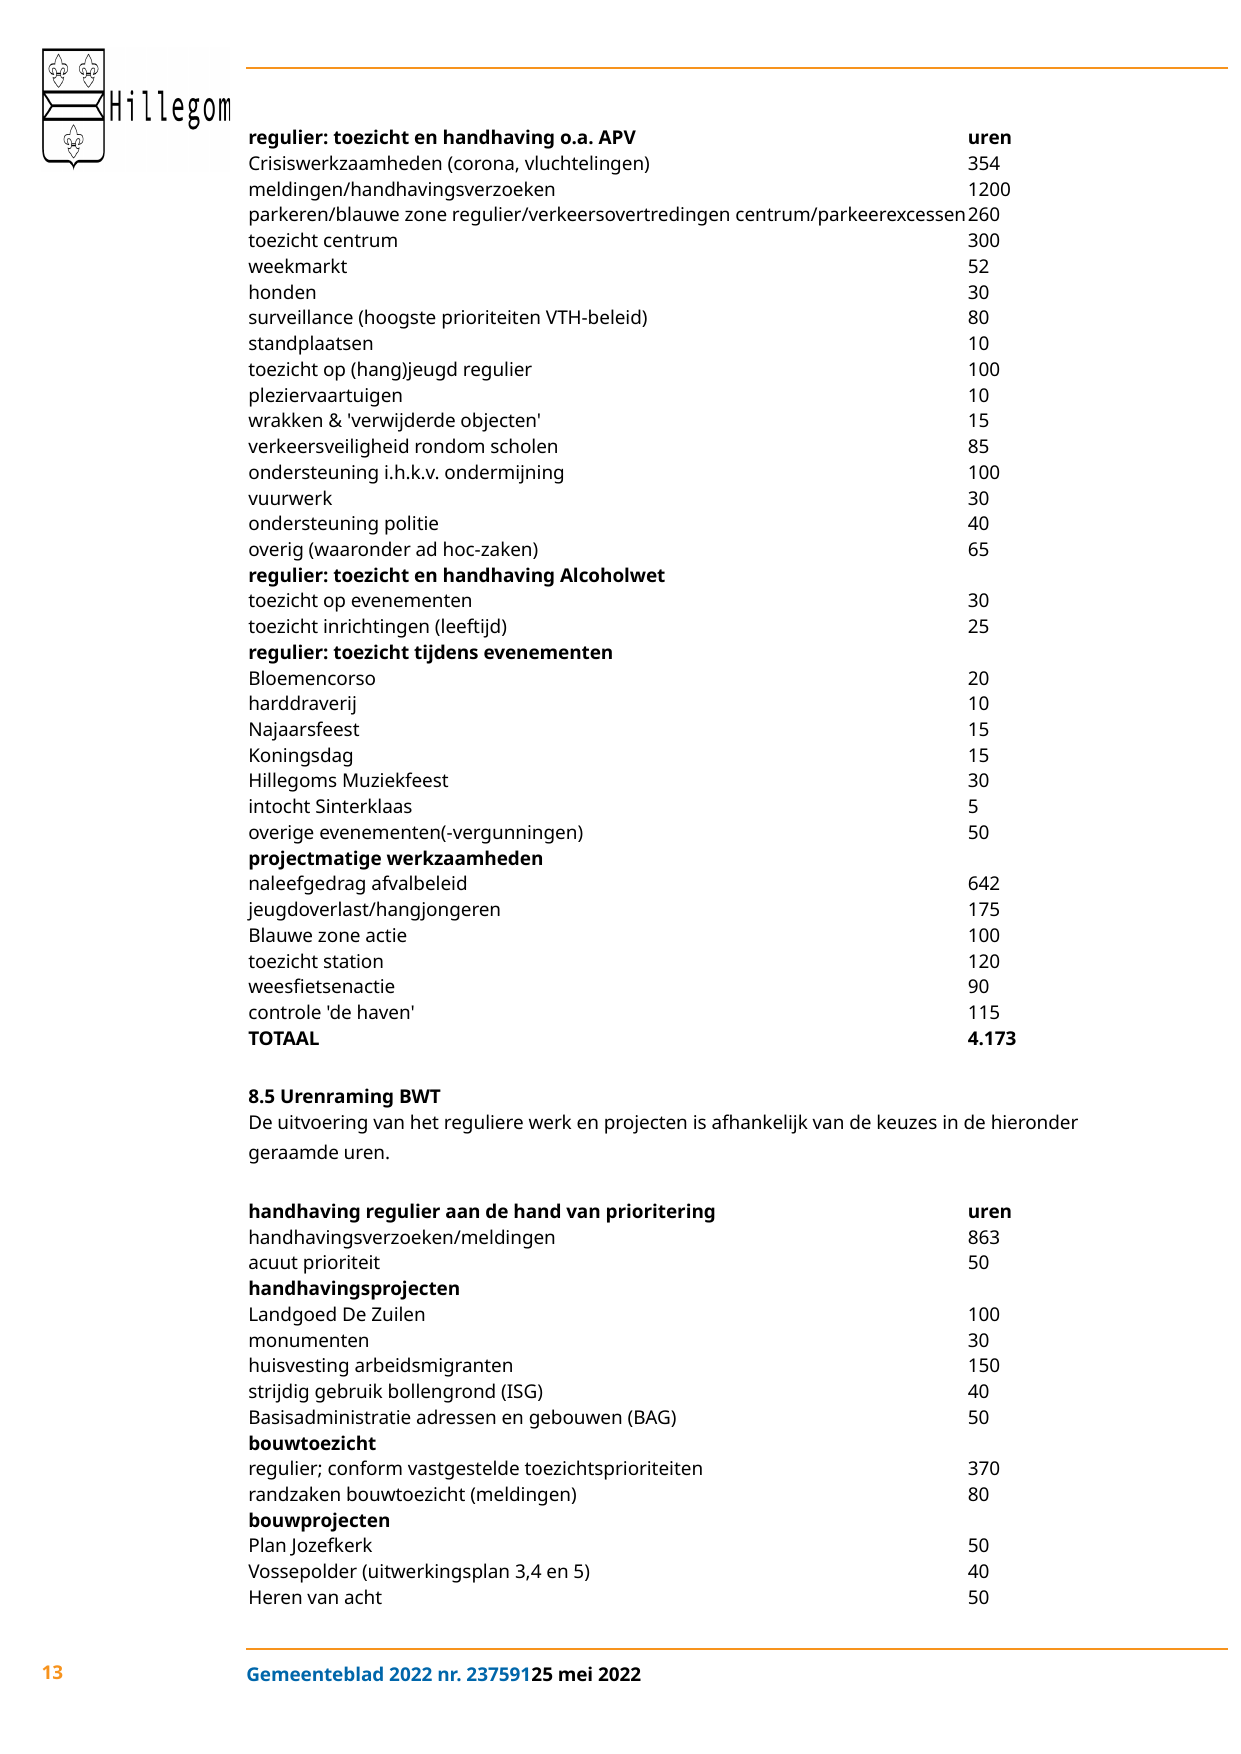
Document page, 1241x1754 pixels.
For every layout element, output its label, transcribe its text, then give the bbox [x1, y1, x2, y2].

table_cell 80 [968, 1481, 1152, 1507]
table_cell vuurwerk [248, 485, 968, 510]
table_cell 90 [968, 974, 1152, 999]
table_cell honden [248, 279, 968, 304]
table_cell 15 [968, 742, 1152, 768]
table_cell 100 [968, 459, 1152, 485]
table_cell 30 [968, 768, 1152, 793]
table_cell 20 [968, 665, 1152, 691]
table_cell jeugdoverlast/hangjongeren [248, 896, 968, 922]
table_cell controle 'de haven' [248, 999, 968, 1025]
table_cell 50 [968, 1250, 1152, 1275]
picture [41, 47, 231, 172]
table_header handhaving regulier aan de hand van prioritering [248, 1198, 968, 1224]
table_cell 65 [968, 536, 1152, 562]
table_cell 100 [968, 1301, 1152, 1327]
table_cell 40 [968, 1378, 1152, 1404]
table_cell 52 [968, 253, 1152, 279]
table_cell 50 [968, 1533, 1152, 1558]
table_cell handhavingsverzoeken/meldingen [248, 1224, 968, 1249]
table_cell regulier; conform vastgestelde toezichtsprioriteiten [248, 1455, 968, 1481]
table_cell 300 [968, 228, 1152, 253]
table_cell monumenten [248, 1327, 968, 1352]
table_cell intocht Sinterklaas [248, 794, 968, 819]
table_cell 50 [968, 1404, 1152, 1430]
table_cell toezicht centrum [248, 228, 968, 253]
table_cell Hillegoms Muziekfeest [248, 768, 968, 793]
table_cell 863 [968, 1224, 1152, 1249]
table_cell acuut prioriteit [248, 1250, 968, 1275]
table_cell Plan Jozefkerk [248, 1533, 968, 1558]
table_cell huisvesting arbeidsmigranten [248, 1353, 968, 1378]
table_cell Blauwe zone actie [248, 922, 968, 948]
table_cell 5 [968, 794, 1152, 819]
table_cell 85 [968, 433, 1152, 459]
table_cell weekmarkt [248, 253, 968, 279]
table_cell 30 [968, 485, 1152, 510]
table_cell bouwtoezicht [248, 1430, 968, 1455]
table_cell 15 [968, 408, 1152, 433]
table_cell TOTAAL [248, 1025, 968, 1051]
table_cell weesfietsenactie [248, 974, 968, 999]
table_cell Vossepolder (uitwerkingsplan 3,4 en 5) [248, 1558, 968, 1584]
table_cell Najaarsfeest [248, 716, 968, 742]
table_cell naleefgedrag afvalbeleid [248, 871, 968, 896]
table_cell handhavingsprojecten [248, 1275, 968, 1301]
table_cell 150 [968, 1353, 1152, 1378]
table_cell Crisiswerkzaamheden (corona, vluchtelingen) [248, 150, 968, 176]
table_cell randzaken bouwtoezicht (meldingen) [248, 1481, 968, 1507]
table_cell [968, 1507, 1152, 1533]
table_cell 100 [968, 922, 1152, 948]
table_cell Basisadministratie adressen en gebouwen (BAG) [248, 1404, 968, 1430]
table_cell [968, 1430, 1152, 1455]
text 8.5 Urenraming BWT [248, 1083, 1152, 1109]
table_header uren [968, 1198, 1152, 1224]
table_cell pleziervaartuigen [248, 382, 968, 407]
table_cell meldingen/handhavingsverzoeken [248, 176, 968, 202]
table_cell regulier: toezicht tijdens evenementen [248, 639, 968, 665]
table_cell overige evenementen(-vergunningen) [248, 819, 968, 845]
table_cell strijdig gebruik bollengrond (ISG) [248, 1378, 968, 1404]
table_cell 30 [968, 279, 1152, 304]
table_cell projectmatige werkzaamheden [248, 845, 968, 871]
table_cell 25 [968, 613, 1152, 639]
table_cell Landgoed De Zuilen [248, 1301, 968, 1327]
table_cell 260 [968, 202, 1152, 227]
table_cell overig (waaronder ad hoc-zaken) [248, 536, 968, 562]
table_cell ondersteuning politie [248, 510, 968, 536]
table_cell toezicht op (hang)jeugd regulier [248, 356, 968, 382]
table_cell 370 [968, 1455, 1152, 1481]
table_cell surveillance (hoogste prioriteiten VTH-beleid) [248, 305, 968, 330]
table_cell 30 [968, 1327, 1152, 1352]
table_cell Bloemencorso [248, 665, 968, 691]
table_cell 175 [968, 896, 1152, 922]
table_cell toezicht station [248, 948, 968, 973]
table_cell 40 [968, 510, 1152, 536]
table_cell 10 [968, 382, 1152, 407]
table_cell ondersteuning i.h.k.v. ondermijning [248, 459, 968, 485]
table_cell toezicht op evenementen [248, 588, 968, 613]
table_cell bouwprojecten [248, 1507, 968, 1533]
table_cell 642 [968, 871, 1152, 896]
table_cell 115 [968, 999, 1152, 1025]
table_cell 15 [968, 716, 1152, 742]
table_cell 120 [968, 948, 1152, 973]
table_cell 30 [968, 588, 1152, 613]
table_cell 50 [968, 1584, 1152, 1610]
table_cell Koningsdag [248, 742, 968, 768]
table_cell 354 [968, 150, 1152, 176]
table_cell [968, 639, 1152, 665]
table_cell [968, 845, 1152, 871]
table_cell 10 [968, 330, 1152, 356]
table_header uren [968, 125, 1152, 150]
text De uitvoering van het reguliere werk en projecten is afhankelijk van de keuzes in de hieronder geraamde uren. [248, 1109, 1152, 1164]
table_cell [968, 1275, 1152, 1301]
table_cell standplaatsen [248, 330, 968, 356]
table_cell Heren van acht [248, 1584, 968, 1610]
table_cell 40 [968, 1558, 1152, 1584]
table_header regulier: toezicht en handhaving o.a. APV [248, 125, 968, 150]
table_cell regulier: toezicht en handhaving Alcoholwet [248, 562, 968, 588]
table_cell harddraverij [248, 691, 968, 716]
table_cell parkeren/blauwe zone regulier/verkeersovertredingen centrum/parkeerexcessen [248, 202, 968, 227]
table_cell verkeersveiligheid rondom scholen [248, 433, 968, 459]
table_cell wrakken & 'verwijderde objecten' [248, 408, 968, 433]
table_cell 100 [968, 356, 1152, 382]
table_cell [968, 562, 1152, 588]
table_cell toezicht inrichtingen (leeftijd) [248, 613, 968, 639]
table_cell 80 [968, 305, 1152, 330]
table_cell 50 [968, 819, 1152, 845]
table_cell 4.173 [968, 1025, 1152, 1051]
table_cell 1200 [968, 176, 1152, 202]
table_cell 10 [968, 691, 1152, 716]
